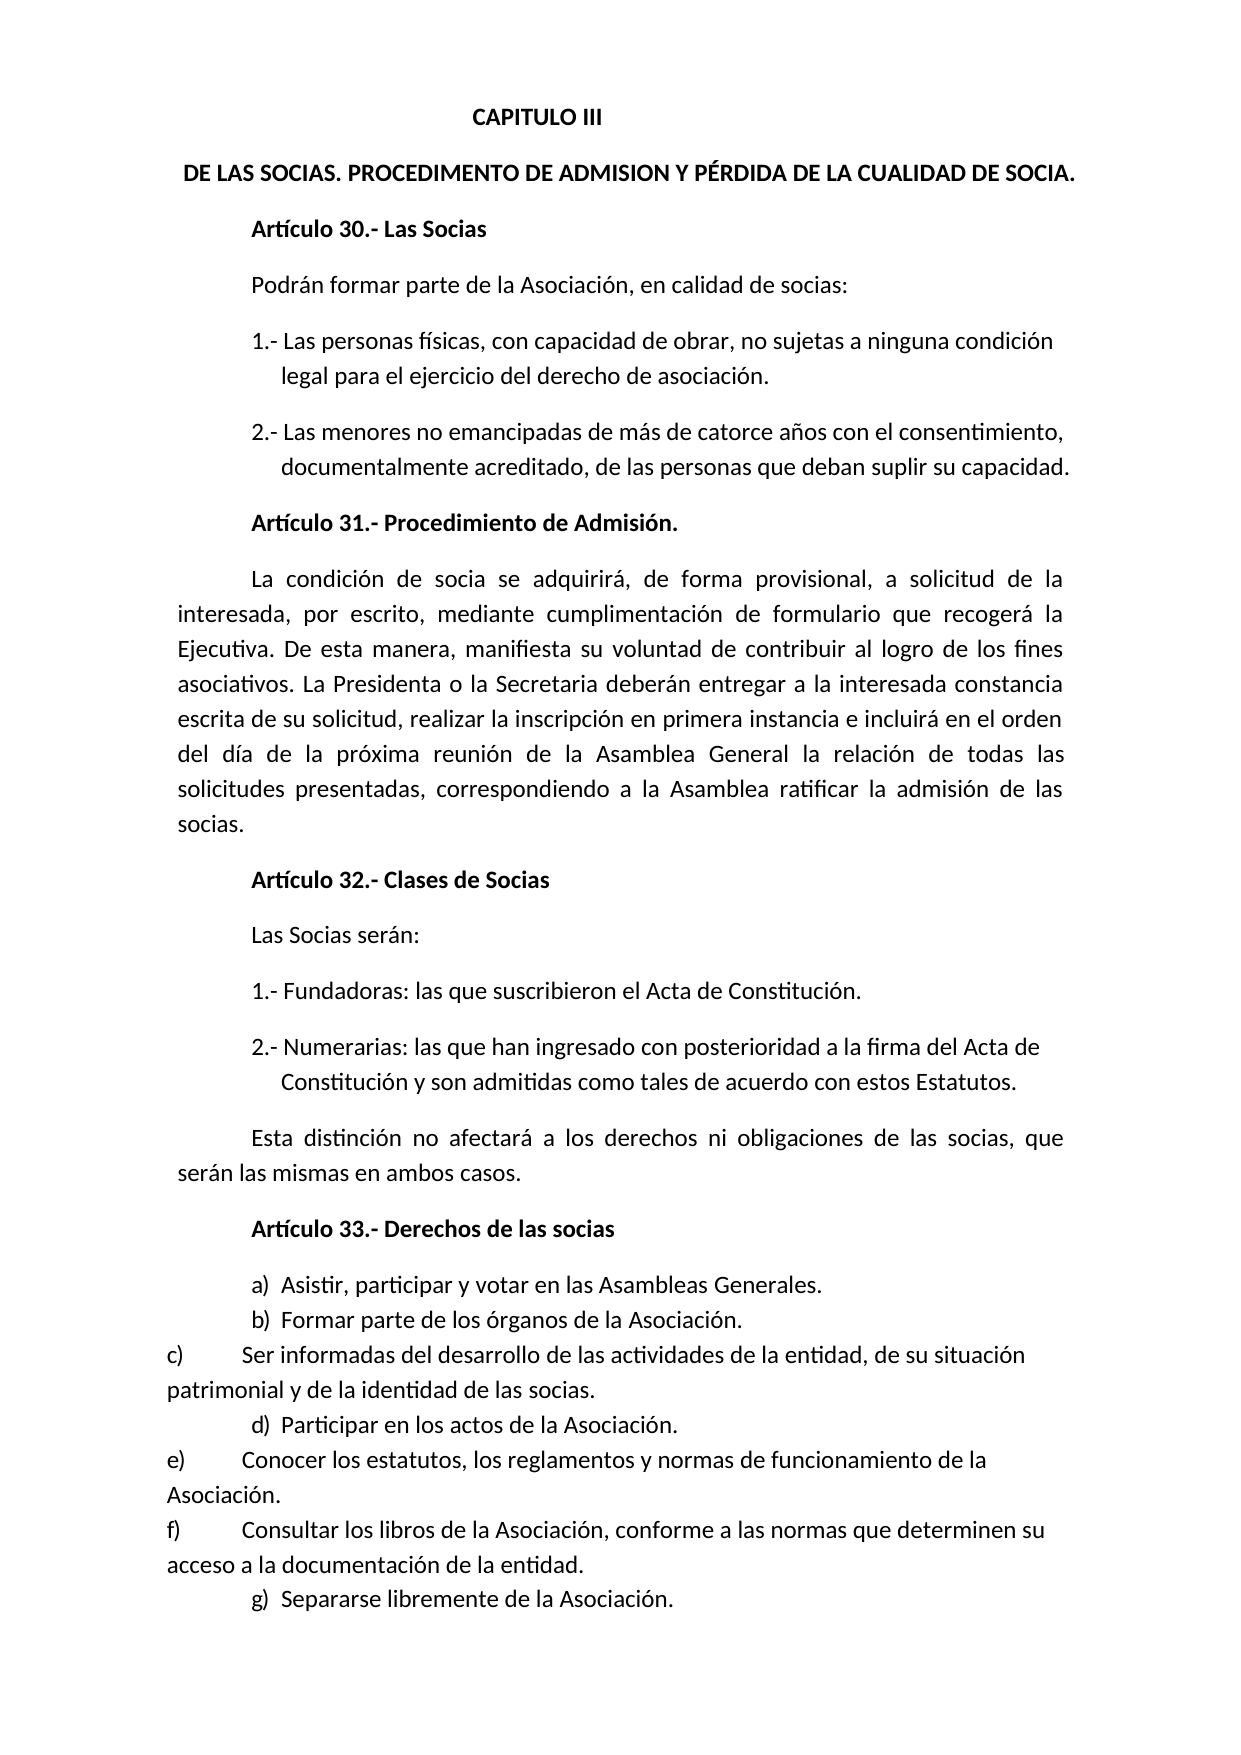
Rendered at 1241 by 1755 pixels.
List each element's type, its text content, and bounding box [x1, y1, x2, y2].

text Esta distinción no afectará a los derechos ni obligaciones de las socias, que serán las mismas en ambos casos. [177, 1122, 1064, 1188]
text Las Socias serán: [251, 919, 1107, 950]
text Podrán formar parte de la Asociación, en calidad de socias: [251, 269, 1107, 300]
list Conocer los estatutos, los reglamentos y normas de funcionamiento de la Asociación. [167, 1444, 1064, 1509]
text 1.- Fundadoras: las que suscribieron el Acta de Constitución. [251, 976, 1107, 1006]
list Formar parte de los órganos de la Asociación. [251, 1304, 1107, 1335]
text 2.- Las menores no emancipadas de más de catorce años con el consentimiento, documentalmente acreditado, de las personas que deban suplir su capacidad. [251, 416, 1073, 482]
subtitle Artículo 32.- Clases de Socias [251, 864, 1107, 894]
subtitle Artículo 31.- Procedimiento de Admisión. [251, 507, 1107, 537]
list Participar en los actos de la Asociación. [251, 1409, 1107, 1439]
text La condición de socia se adquirirá, de forma provisional, a solicitud de la interesada, por escrito, mediante cumplimentación de formulario que recogerá la Ejecutiva. De esta manera, manifiesta su voluntad de contribuir al logro de los fines asociativos. La Presidenta o la Secretaria deberán entregar a la interesada constancia escrita de su solicitud, realizar la inscripción en primera instancia e incluirá en el orden del día de la próxima reunión de la Asamblea General la relación de todas las solicitudes presentadas, correspondiendo a la Asamblea ratificar la admisión de las socias. [177, 563, 1064, 838]
text DE LAS SOCIAS. PROCEDIMENTO DE ADMISION Y PÉRDIDA DE LA CUALIDAD DE SOCIA. [183, 157, 1107, 188]
text 1.- Las personas físicas, con capacidad de obrar, no sujetas a ninguna condición legal para el ejercicio del derecho de asociación. [251, 325, 1056, 391]
text Artículo 30.- Las Socias [251, 213, 1107, 244]
text 2.- Numerarias: las que han ingresado con posterioridad a la firma del Acta de Constitución y son admitidas como tales de acuerdo con estos Estatutos. [251, 1032, 1107, 1097]
list Asistir, participar y votar en las Asambleas Generales. [251, 1269, 1107, 1300]
list Consultar los libros de la Asociación, conforme a las normas que determinen su acceso a la documentación de la entidad. [167, 1514, 1064, 1579]
subtitle Artículo 33.- Derechos de las socias [251, 1213, 1107, 1244]
list Separarse libremente de la Asociación. [251, 1584, 1107, 1614]
subtitle CAPITULO III [472, 101, 1107, 132]
list Ser informadas del desarrollo de las actividades de la entidad, de su situación patrimonial y de la identidad de las socias. [167, 1339, 1064, 1405]
